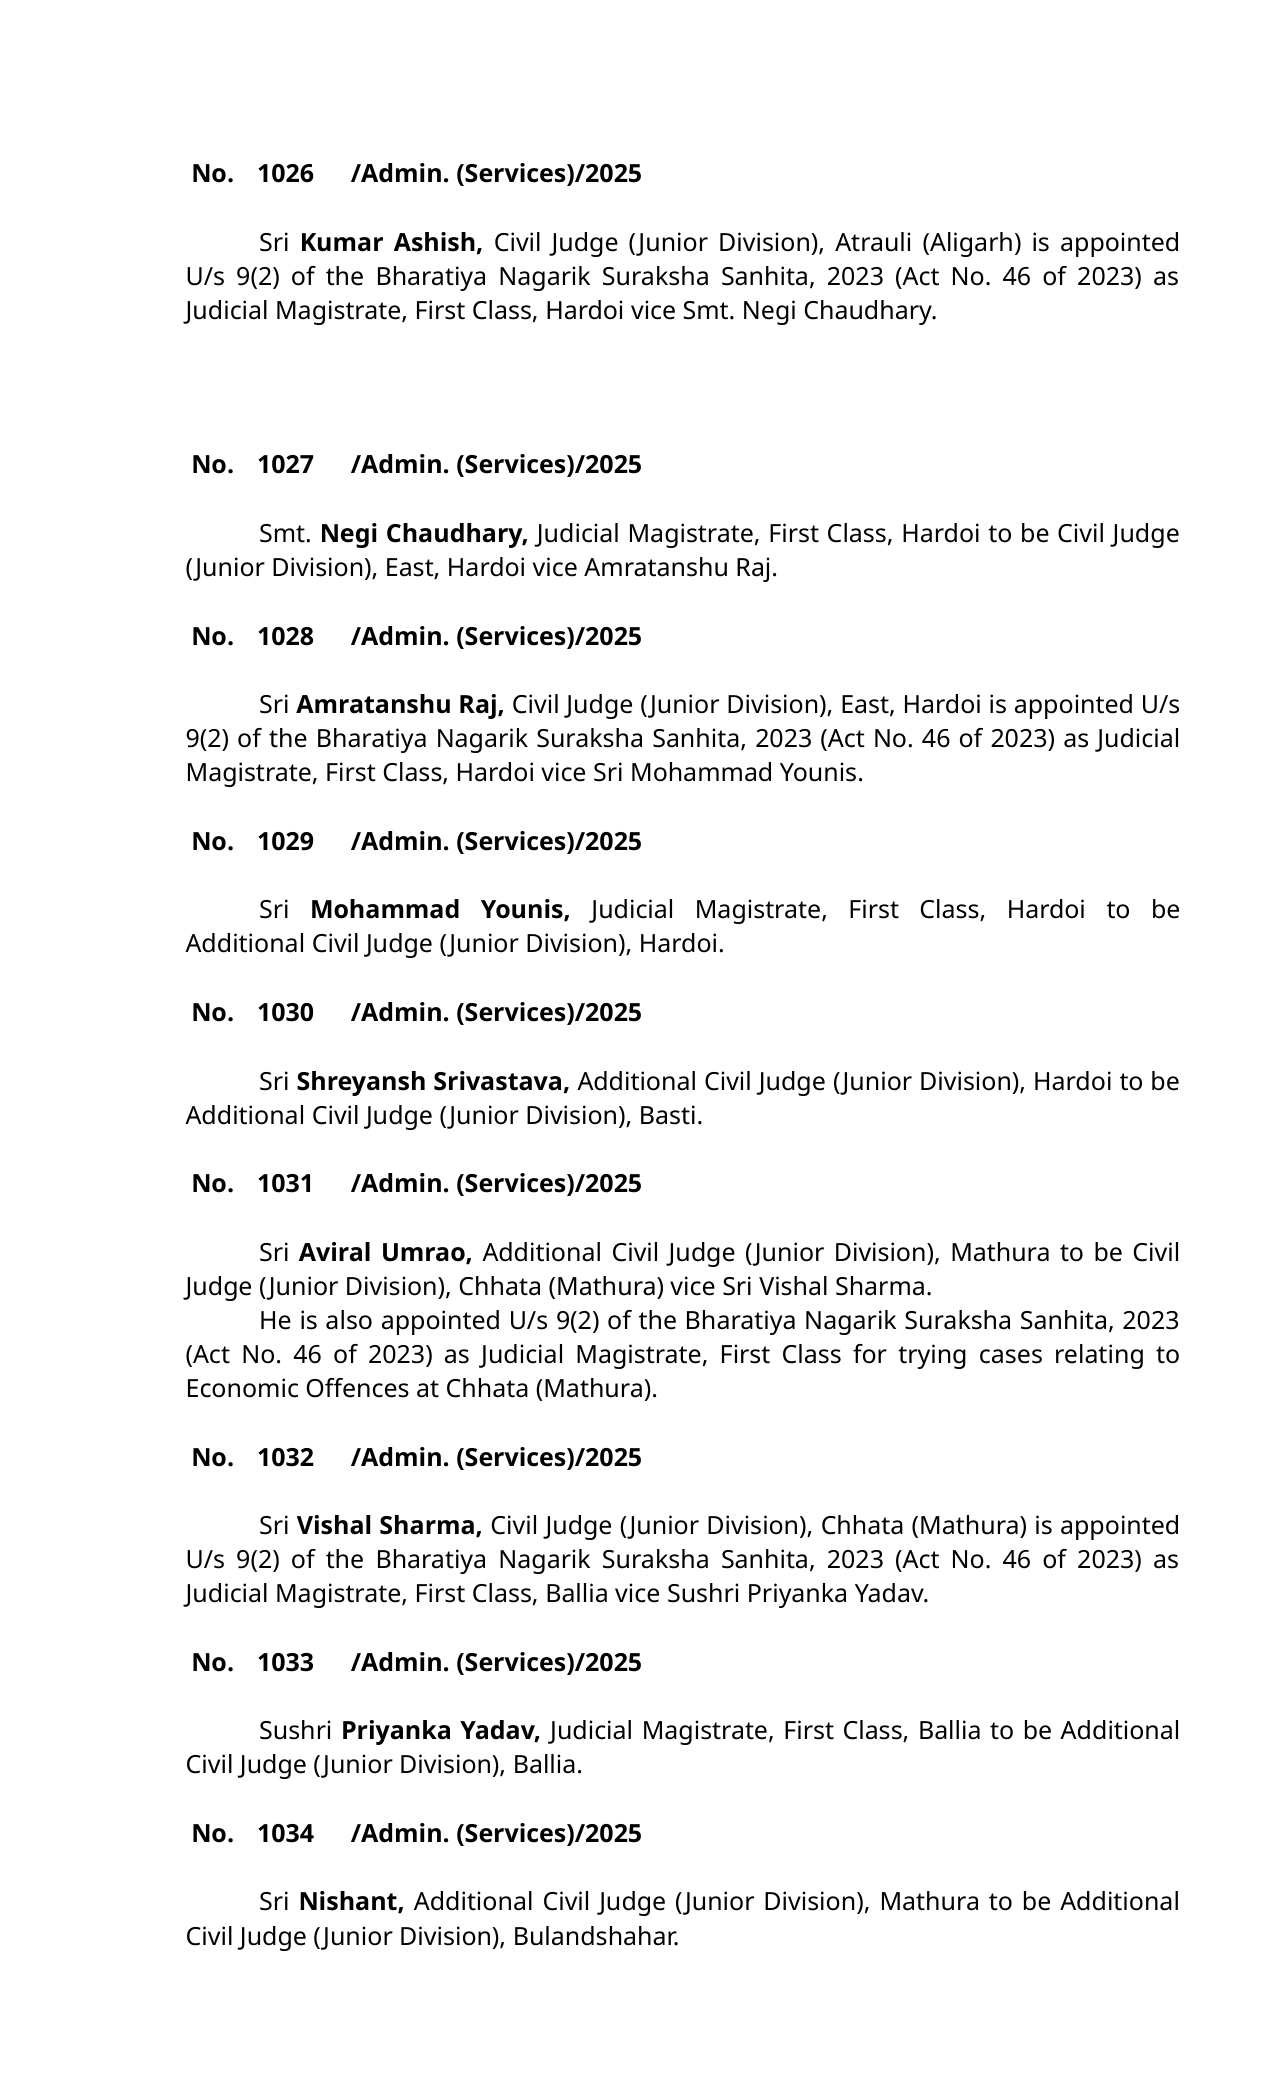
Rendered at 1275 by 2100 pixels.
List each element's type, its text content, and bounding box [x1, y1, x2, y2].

table_header [251, 1639, 345, 1684]
table_header /Admin. (Services)/2025 [345, 989, 682, 1034]
table_header [251, 989, 345, 1034]
subtitle Sri Aviral Umrao, Additional Civil Judge (Junior Division), Mathura to be Civil Judge (Junior Division), Chhata (Mathura) vice Sri Vishal Sharma. [185, 1234, 1181, 1302]
table_header /Admin. (Services)/2025 [345, 1639, 682, 1684]
table_header No. [185, 441, 251, 487]
subtitle He is also appointed U/s 9(2) of the Bharatiya Nagarik Suraksha Sanhita, 2023 (Act No. 46 of 2023) as Judicial Magistrate, First Class for trying cases relating to Economic Offences at Chhata (Mathura). [185, 1302, 1181, 1405]
table_header [251, 818, 345, 863]
table_header No. [185, 818, 251, 863]
subtitle Sri Shreyansh Srivastava, Additional Civil Judge (Junior Division), Hardoi to be Additional Civil Judge (Junior Division), Basti. [185, 1063, 1181, 1131]
subtitle Sri Vishal Sharma, Civil Judge (Junior Division), Chhata (Mathura) is appointed U/s 9(2) of the Bharatiya Nagarik Suraksha Sanhita, 2023 (Act No. 46 of 2023) as Judicial Magistrate, First Class, Ballia vice Sushri Priyanka Yadav. [185, 1508, 1181, 1610]
table_header No. [185, 613, 251, 658]
table_header [251, 441, 345, 487]
table_header /Admin. (Services)/2025 [345, 441, 682, 487]
table_header No. [185, 1434, 251, 1479]
table_header No. [185, 1639, 251, 1684]
subtitle Smt. Negi Chaudhary, Judicial Magistrate, First Class, Hardoi to be Civil Judge (Junior Division), East, Hardoi vice Amratanshu Raj. [185, 516, 1181, 584]
table_header No. [185, 1810, 251, 1855]
subtitle Sri Nishant, Additional Civil Judge (Junior Division), Mathura to be Additional Civil Judge (Junior Division), Bulandshahar. [185, 1884, 1181, 1952]
table_header No. [185, 150, 251, 196]
table_header [251, 1434, 345, 1479]
table_header /Admin. (Services)/2025 [345, 1810, 682, 1855]
table_header [251, 1160, 345, 1206]
table_header [251, 1810, 345, 1855]
table_header No. [185, 989, 251, 1034]
table_header /Admin. (Services)/2025 [345, 1434, 682, 1479]
table_header /Admin. (Services)/2025 [345, 1160, 682, 1206]
table_header /Admin. (Services)/2025 [345, 613, 682, 658]
subtitle Sri Kumar Ashish, Civil Judge (Junior Division), Atrauli (Aligarh) is appointed U/s 9(2) of the Bharatiya Nagarik Suraksha Sanhita, 2023 (Act No. 46 of 2023) as Judicial Magistrate, First Class, Hardoi vice Smt. Negi Chaudhary. [185, 224, 1181, 326]
table_header /Admin. (Services)/2025 [345, 818, 682, 863]
table_header [251, 150, 345, 196]
table_header /Admin. (Services)/2025 [345, 150, 682, 196]
table_header No. [185, 1160, 251, 1206]
subtitle Sushri Priyanka Yadav, Judicial Magistrate, First Class, Ballia to be Additional Civil Judge (Junior Division), Ballia. [185, 1713, 1181, 1781]
subtitle Sri Mohammad Younis, Judicial Magistrate, First Class, Hardoi to be Additional Civil Judge (Junior Division), Hardoi. [185, 892, 1181, 960]
subtitle Sri Amratanshu Raj, Civil Judge (Junior Division), East, Hardoi is appointed U/s 9(2) of the Bharatiya Nagarik Suraksha Sanhita, 2023 (Act No. 46 of 2023) as Judicial Magistrate, First Class, Hardoi vice Sri Mohammad Younis. [185, 687, 1181, 789]
table_header [251, 613, 345, 658]
